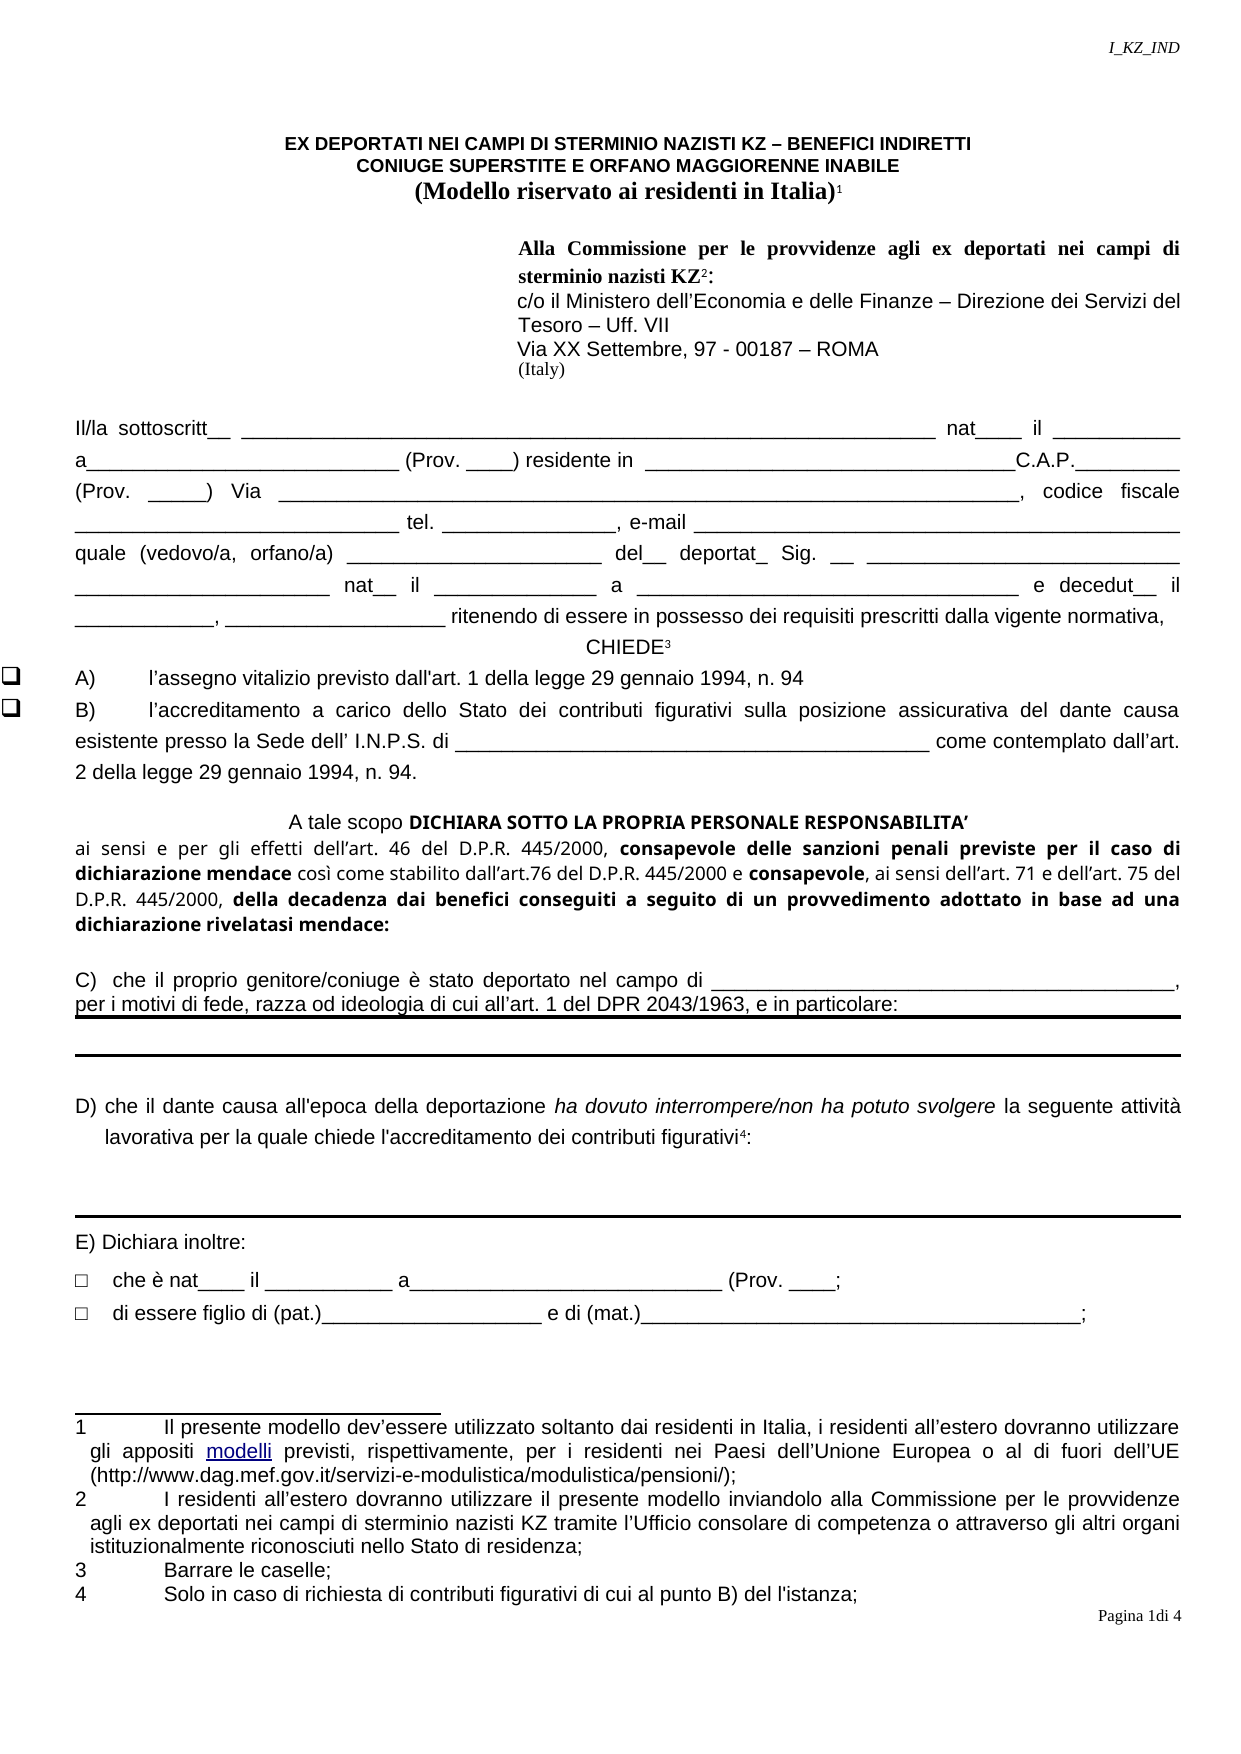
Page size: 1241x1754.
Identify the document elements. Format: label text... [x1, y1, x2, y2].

text I residenti all’estero dovranno utilizzare il presente modello inviandolo alla Commissione per le provvidenze agli ex deportati nei campi di sterminio nazisti KZ tramite l’Ufficio consolare di competenza o attraverso gli altri organi istituzionalmente riconosciuti nello Stato di residenza; [75, 1486, 1181, 1558]
text Il presente modello dev’essere utilizzato soltanto dai residenti in Italia, i residenti all’estero dovranno utilizzare gli appositi modelli previsti, rispettivamente, per i residenti nei Paesi dell’Unione Europea o al di fuori dell’UE (http://www.dag.mef.gov.it/servizi-e-modulistica/modulistica/pensioni/); [75, 1414, 1181, 1486]
text Il/la sottoscritt__ ____________________________________________________________ nat____ il ___________ a___________________________ (Prov. ____) residente in ________________________________C.A.P._________ (Prov. _____) Via ________________________________________________________________, codice fiscale ____________________________ tel. _______________, e-mail __________________________________________ quale (vedovo/a, orfano/a) ______________________ del__ deportat_ Sig. __ ___________________________ ______________________ nat__ il ______________ a _________________________________ e decedut__ il ____________, ___________________ ritenendo di essere in possesso dei requisiti prescritti dalla vigente normativa, [75, 411, 1181, 629]
text E) Dichiara inoltre: [75, 1225, 1181, 1256]
text CHIEDE [75, 629, 1181, 661]
text C) che il proprio genitore/coniuge è stato deportato nel campo di ________________________________________, per i motivi di fede, razza od ideologia di cui all’art. 1 del DPR 2043/1963, e in particolare: [75, 967, 1181, 1015]
text Alla Commissione per le provvidenze agli ex deportati nei campi di sterminio nazisti KZ: [518, 236, 1181, 289]
list B) l’accreditamento a carico dello Stato dei contributi figurativi sulla posizione assicurativa del dante causa esistente presso la Sede dell’ I.N.P.S. di _________________________________________ come contemplato dall’art. 2 della legge 29 gennaio 1994, n. 94. [0, 692, 1181, 786]
text D) che il dante causa all'epoca della deportazione ha dovuto interrompere/non ha potuto svolgere la seguente attività lavorativa per la quale chiede l'accreditamento dei contributi figurativi: [75, 1088, 1181, 1151]
text (Modello riservato ai residenti in Italia) [75, 176, 1181, 205]
text ai sensi e per gli effetti dell’art. 46 del D.P.R. 445/2000, consapevole delle sanzioni penali previste per il caso di dichiarazione mendace così come stabilito dall’art.76 del D.P.R. 445/2000 e consapevole, ai sensi dell’art. 71 e dell’art. 75 del D.P.R. 445/2000, della decadenza dai benefici conseguiti a seguito di un provvedimento adottato in base ad una dichiarazione rivelatasi mendace: [75, 835, 1181, 937]
text Solo in caso di richiesta di contributi figurativi di cui al punto B) del l'istanza; [75, 1582, 1181, 1606]
text (Italy) [518, 361, 1181, 379]
text Via XX Settembre, 97 - 00187 – ROMA [517, 337, 1181, 361]
text c/o il Ministero dell’Economia e delle Finanze – Direzione dei Servizi del Tesoro – Uff. VII [517, 289, 1181, 337]
text CONIUGE SUPERSTITE E ORFANO MAGGIORENNE INABILE [75, 154, 1181, 176]
subtitle EX DEPORTATI NEI CAMPI DI STERMINIO NAZISTI KZ – BENEFICI INDIRETTI [75, 133, 1181, 154]
list A) l’assegno vitalizio previsto dall'art. 1 della legge 29 gennaio 1994, n. 94 [0, 661, 1181, 692]
text □ di essere figlio di (pat.)___________________ e di (mat.)______________________________________; [75, 1293, 1181, 1327]
text A tale scopo DICHIARA SOTTO LA PROPRIA PERSONALE RESPONSABILITA’ [75, 810, 1181, 835]
text Barrare le caselle; [75, 1558, 1181, 1582]
text □ che è nat____ il ___________ a___________________________ (Prov. ____; [75, 1262, 1181, 1293]
